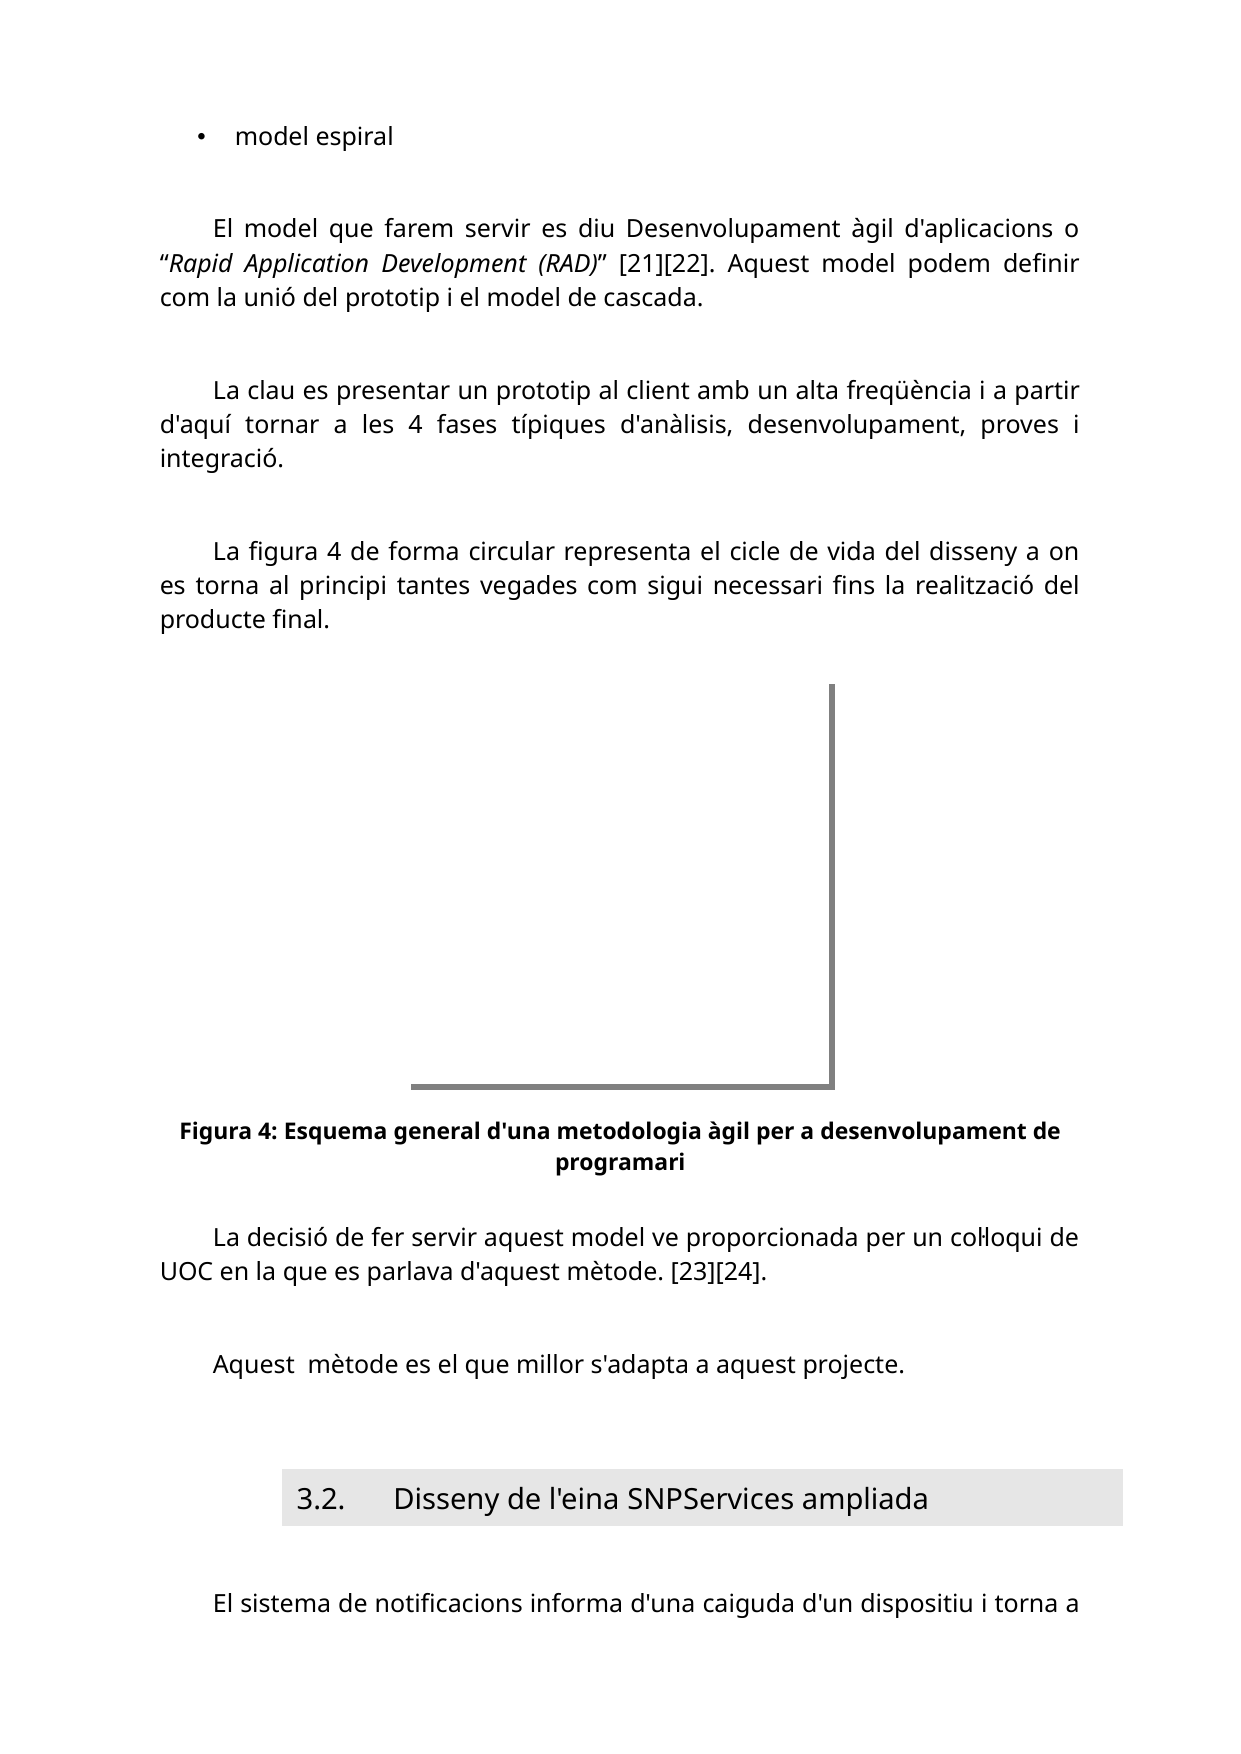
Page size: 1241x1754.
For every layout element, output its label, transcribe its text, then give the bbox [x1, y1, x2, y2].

subtitle El model que farem servir es diu Desenvolupament àgil d'aplicacions o “Rapid Application Development (RAD)” [21][22]. Aquest model podem definir com la unió del prototip i el model de cascada. [159, 211, 1081, 313]
subtitle La decisió de fer servir aquest model ve proporcionada per un col·loqui de UOC en la que es parlava d'aquest mètode. [23][24]. [159, 1219, 1081, 1287]
text Figura 4: Esquema general d'una metodologia àgil per a desenvolupament de programari [118, 1115, 1122, 1177]
subtitle La figura 4 de forma circular representa el cicle de vida del disseny a on es torna al principi tantes vegades com sigui necessari fins la realització del producte final. [159, 533, 1081, 636]
subtitle Disseny de l'eina SNPServices ampliada [282, 1469, 1122, 1526]
subtitle El sistema de notificacions informa d'una caiguda d'un dispositiu i torna a [159, 1585, 1081, 1619]
subtitle Aquest mètode es el que millor s'adapta a aquest projecte. [159, 1346, 1081, 1381]
subtitle model espiral [197, 118, 1122, 152]
subtitle La clau es presentar un prototip al client amb un alta freqüència i a partir d'aquí tornar a les 4 fases típiques d'anàlisis, desenvolupament, proves i integració. [159, 372, 1081, 474]
